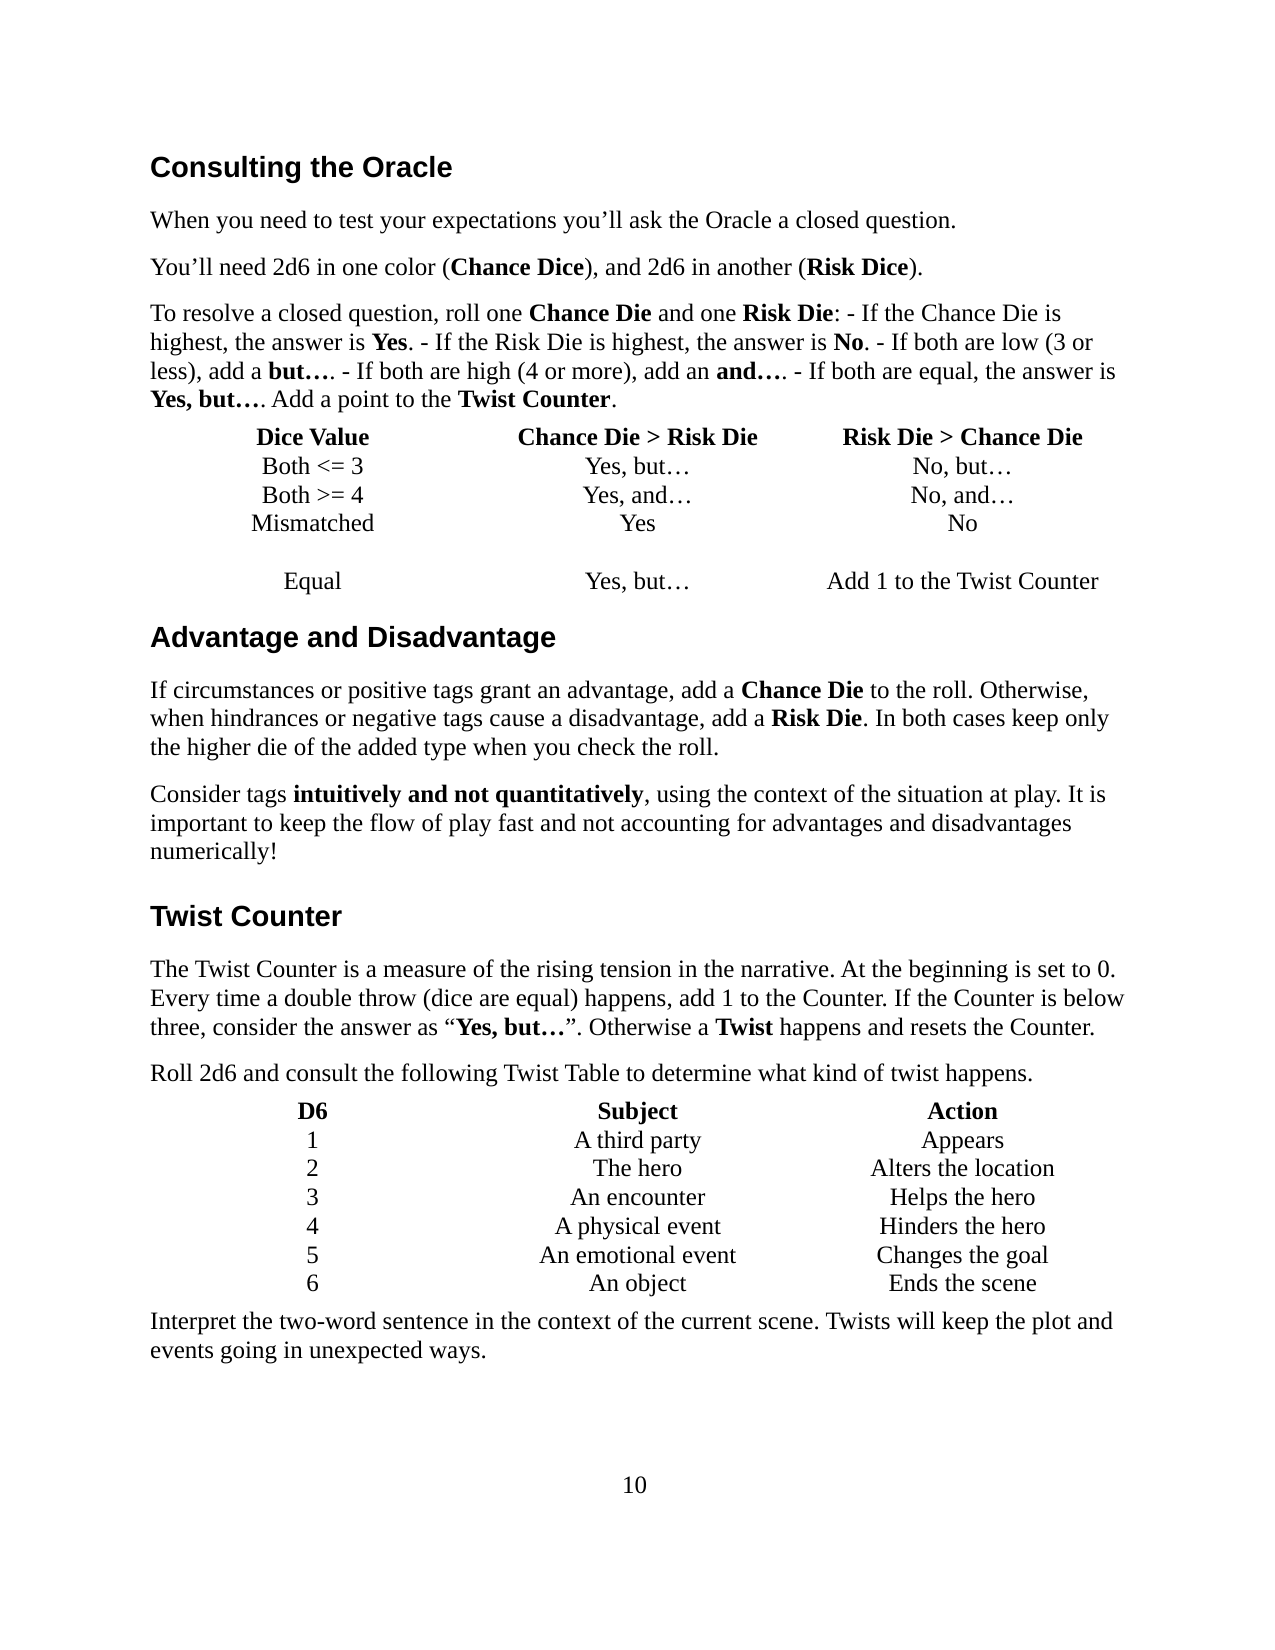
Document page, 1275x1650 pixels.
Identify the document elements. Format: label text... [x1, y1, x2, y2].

table_cell Hinders the hero [800, 1211, 1125, 1240]
table_header Risk Die > Chance Die [800, 422, 1125, 451]
table_cell Helps the hero [800, 1182, 1125, 1211]
table_cell A physical event [475, 1211, 800, 1240]
text The Twist Counter is a measure of the rising tension in the narrative. At the beginning is set to 0. Every time a double throw (dice are equal) happens, add 1 to the Counter. If the Counter is below three, consider the answer as “Yes, but…”. Otherwise a Twist happens and resets the Counter. [150, 954, 1125, 1040]
subtitle Twist Counter [150, 899, 1125, 933]
table_cell A third party [475, 1125, 800, 1153]
table_cell The hero [475, 1154, 800, 1182]
table_cell An encounter [475, 1182, 800, 1211]
subtitle Consulting the Oracle [150, 150, 1125, 183]
table_header Chance Die > Risk Die [475, 422, 800, 451]
table_cell [800, 537, 1125, 566]
table_cell 1 [150, 1125, 475, 1153]
table_header D6 [150, 1096, 475, 1125]
table_cell Yes [475, 509, 800, 537]
table_header Subject [475, 1096, 800, 1125]
text To resolve a closed question, roll one Chance Die and one Risk Die: - If the Chance Die is highest, the answer is Yes. - If the Risk Die is highest, the answer is No. - If both are low (3 or less), add a but…. - If both are high (4 or more), add an and…. - If both are equal, the answer is Yes, but…. Add a point to the Twist Counter. [150, 298, 1125, 413]
table_cell Yes, and… [475, 480, 800, 508]
subtitle Advantage and Disadvantage [150, 620, 1125, 653]
table_cell 5 [150, 1240, 475, 1268]
table_cell Add 1 to the Twist Counter [800, 566, 1125, 595]
text When you need to test your expectations you’ll ask the Oracle a closed question. [150, 205, 1125, 234]
table_cell Yes, but… [475, 566, 800, 595]
text Roll 2d6 and consult the following Twist Table to determine what kind of twist happens. [150, 1058, 1125, 1087]
table_cell Alters the location [800, 1154, 1125, 1182]
table_cell [150, 537, 475, 566]
table_cell Equal [150, 566, 475, 595]
table_cell 6 [150, 1269, 475, 1297]
table_cell Both <= 3 [150, 451, 475, 480]
text Consider tags intuitively and not quantitatively, using the context of the situation at play. It is important to keep the flow of play fast and not accounting for advantages and disadvantages numerically! [150, 779, 1125, 865]
table_cell 3 [150, 1182, 475, 1211]
table_cell No, and… [800, 480, 1125, 508]
text If circumstances or positive tags grant an advantage, add a Chance Die to the roll. Otherwise, when hindrances or negative tags cause a disadvantage, add a Risk Die. In both cases keep only the higher die of the added type when you check the roll. [150, 675, 1125, 761]
table_header Action [800, 1096, 1125, 1125]
table_cell 2 [150, 1154, 475, 1182]
text You’ll need 2d6 in one color (Chance Dice), and 2d6 in another (Risk Dice). [150, 252, 1125, 280]
table_cell Appears [800, 1125, 1125, 1153]
table_cell Both >= 4 [150, 480, 475, 508]
table_cell Mismatched [150, 509, 475, 537]
text Interpret the two-word sentence in the context of the current scene. Twists will keep the plot and events going in unexpected ways. [150, 1306, 1125, 1364]
table_cell No [800, 509, 1125, 537]
table_cell Ends the scene [800, 1269, 1125, 1297]
table_header Dice Value [150, 422, 475, 451]
table_cell Changes the goal [800, 1240, 1125, 1268]
table_cell No, but… [800, 451, 1125, 480]
table_cell An object [475, 1269, 800, 1297]
table_cell Yes, but… [475, 451, 800, 480]
table_cell 4 [150, 1211, 475, 1240]
table_cell [475, 537, 800, 566]
table_cell An emotional event [475, 1240, 800, 1268]
